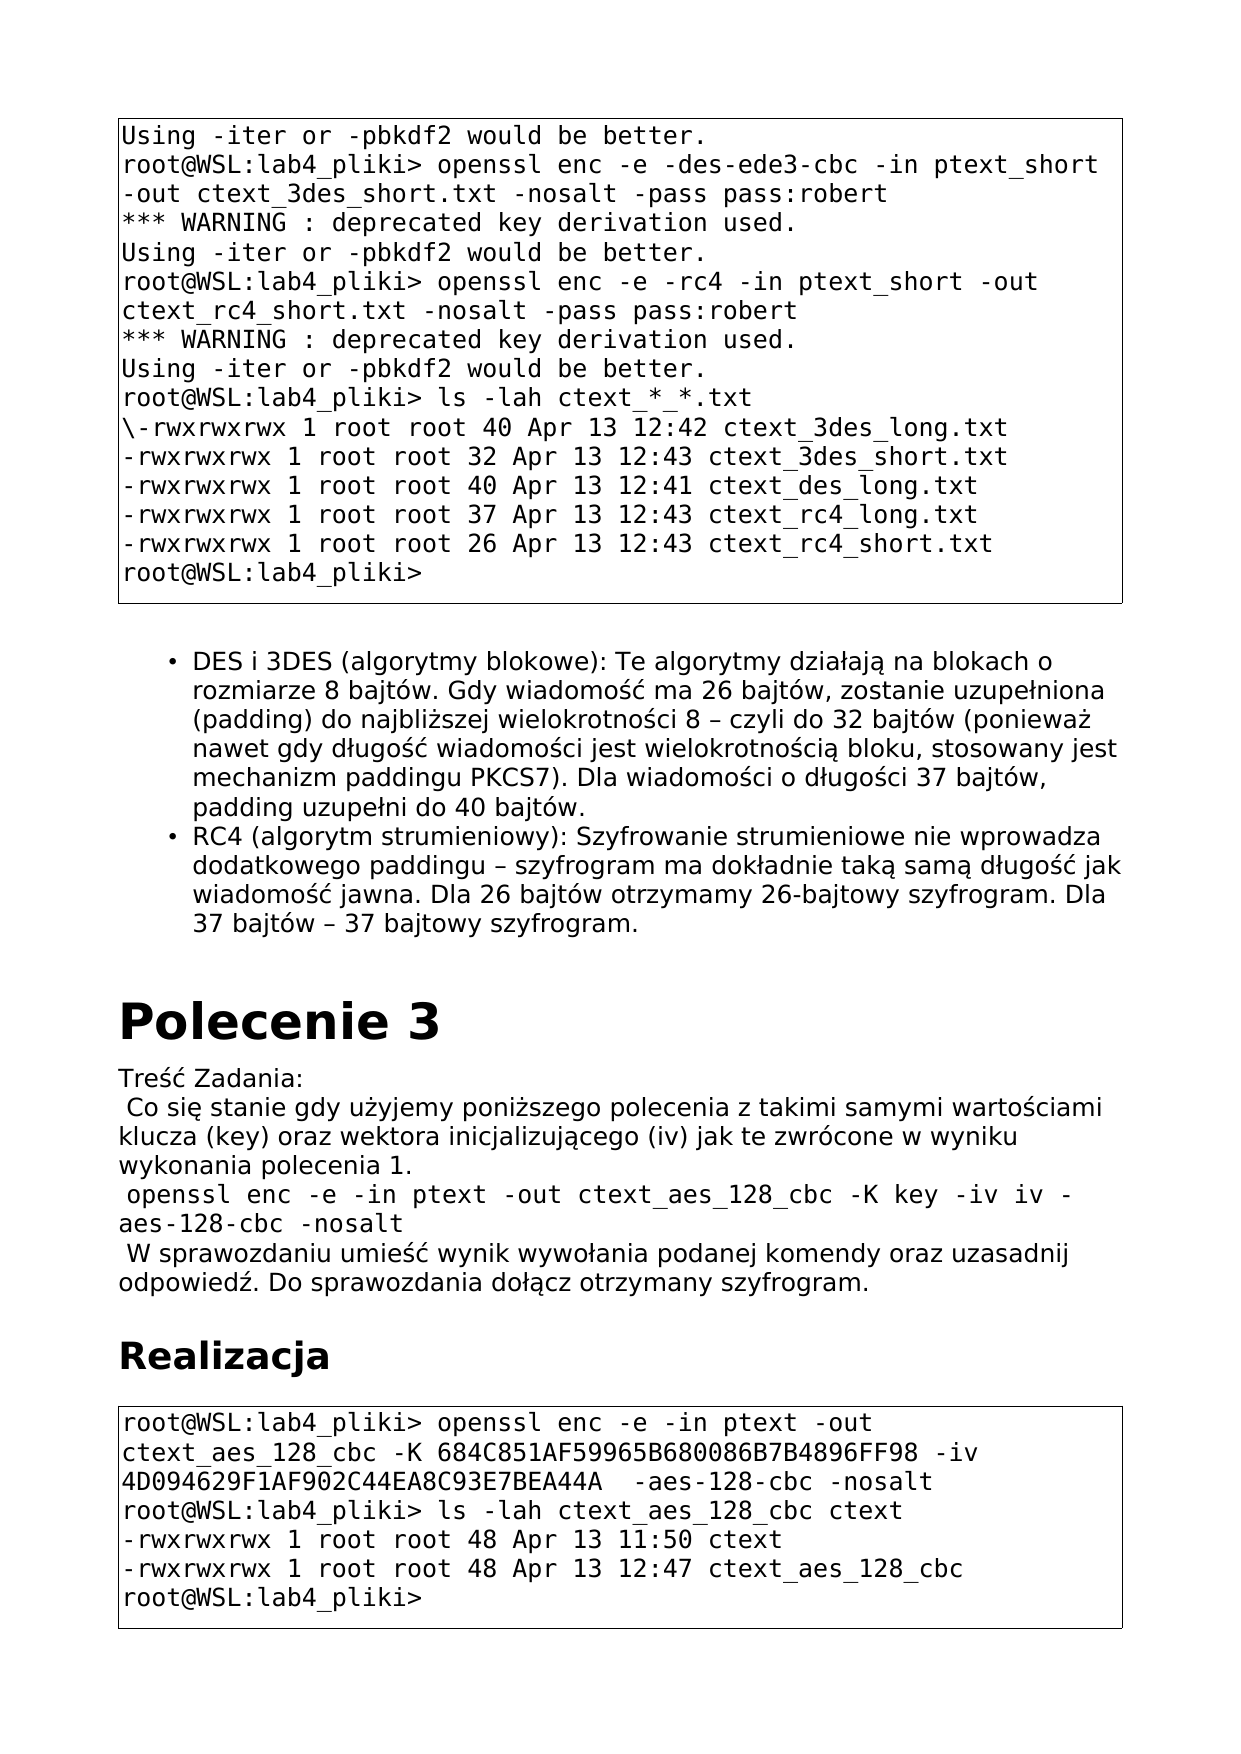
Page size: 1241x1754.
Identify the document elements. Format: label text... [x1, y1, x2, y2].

list RC4 (algorytm strumieniowy): Szyfrowanie strumieniowe nie wprowadza dodatkowego paddingu – szyfrogram ma dokładnie taką samą długość jak wiadomość jawna. Dla 26 bajtów otrzymamy 26-bajtowy szyfrogram. Dla 37 bajtów – 37 bajtowy szyfrogram. [177, 822, 1122, 938]
table_header root@WSL:lab4_pliki> openssl enc -e -in ptext -out ctext_aes_128_cbc -K 684C851AF59965B680086B7B4896FF98 -iv 4D094629F1AF902C44EA8C93E7BEA44A -aes-128-cbc -nosalt root@WSL:lab4_pliki> ls -lah ctext_aes_128_cbc ctext -rwxrwxrwx 1 root root 48 Apr 13 11:50 ctext -rwxrwxrwx 1 root root 48 Apr 13 12:47 ctext_aes_128_cbc root@WSL:lab4_pliki> [119, 1407, 1122, 1627]
subtitle Polecenie 3 [118, 993, 1122, 1051]
subtitle Realizacja [118, 1334, 1122, 1378]
table_header Using -iter or -pbkdf2 would be better. root@WSL:lab4_pliki> openssl enc -e -des-ede3-cbc -in ptext_short -out ctext_3des_short.txt -nosalt -pass pass:robert *** WARNING : deprecated key derivation used. Using -iter or -pbkdf2 would be better. root@WSL:lab4_pliki> openssl enc -e -rc4 -in ptext_short -out ctext_rc4_short.txt -nosalt -pass pass:robert *** WARNING : deprecated key derivation used. Using -iter or -pbkdf2 would be better. root@WSL:lab4_pliki> ls -lah ctext_*_*.txt \-rwxrwxrwx 1 root root 40 Apr 13 12:42 ctext_3des_long.txt -rwxrwxrwx 1 root root 32 Apr 13 12:43 ctext_3des_short.txt -rwxrwxrwx 1 root root 40 Apr 13 12:41 ctext_des_long.txt -rwxrwxrwx 1 root root 37 Apr 13 12:43 ctext_rc4_long.txt -rwxrwxrwx 1 root root 26 Apr 13 12:43 ctext_rc4_short.txt root@WSL:lab4_pliki> [119, 119, 1122, 602]
list DES i 3DES (algorytmy blokowe): Te algorytmy działają na blokach o rozmiarze 8 bajtów. Gdy wiadomość ma 26 bajtów, zostanie uzupełniona (padding) do najbliższej wielokrotności 8 – czyli do 32 bajtów (ponieważ nawet gdy długość wiadomości jest wielokrotnością bloku, stosowany jest mechanizm paddingu PKCS7). Dla wiadomości o długości 37 bajtów, padding uzupełni do 40 bajtów. [177, 647, 1122, 822]
text Treść Zadania: Co się stanie gdy użyjemy poniższego polecenia z takimi samymi wartościami klucza (key) oraz wektora inicjalizującego (iv) jak te zwrócone w wyniku wykonania polecenia 1. openssl enc -e -in ptext -out ctext_aes_128_cbc -K key -iv iv -aes-128-cbc -nosalt W sprawozdaniu umieść wynik wywołania podanej komendy oraz uzasadnij odpowiedź. Do sprawozdania dołącz otrzymany szyfrogram. [118, 1064, 1122, 1297]
